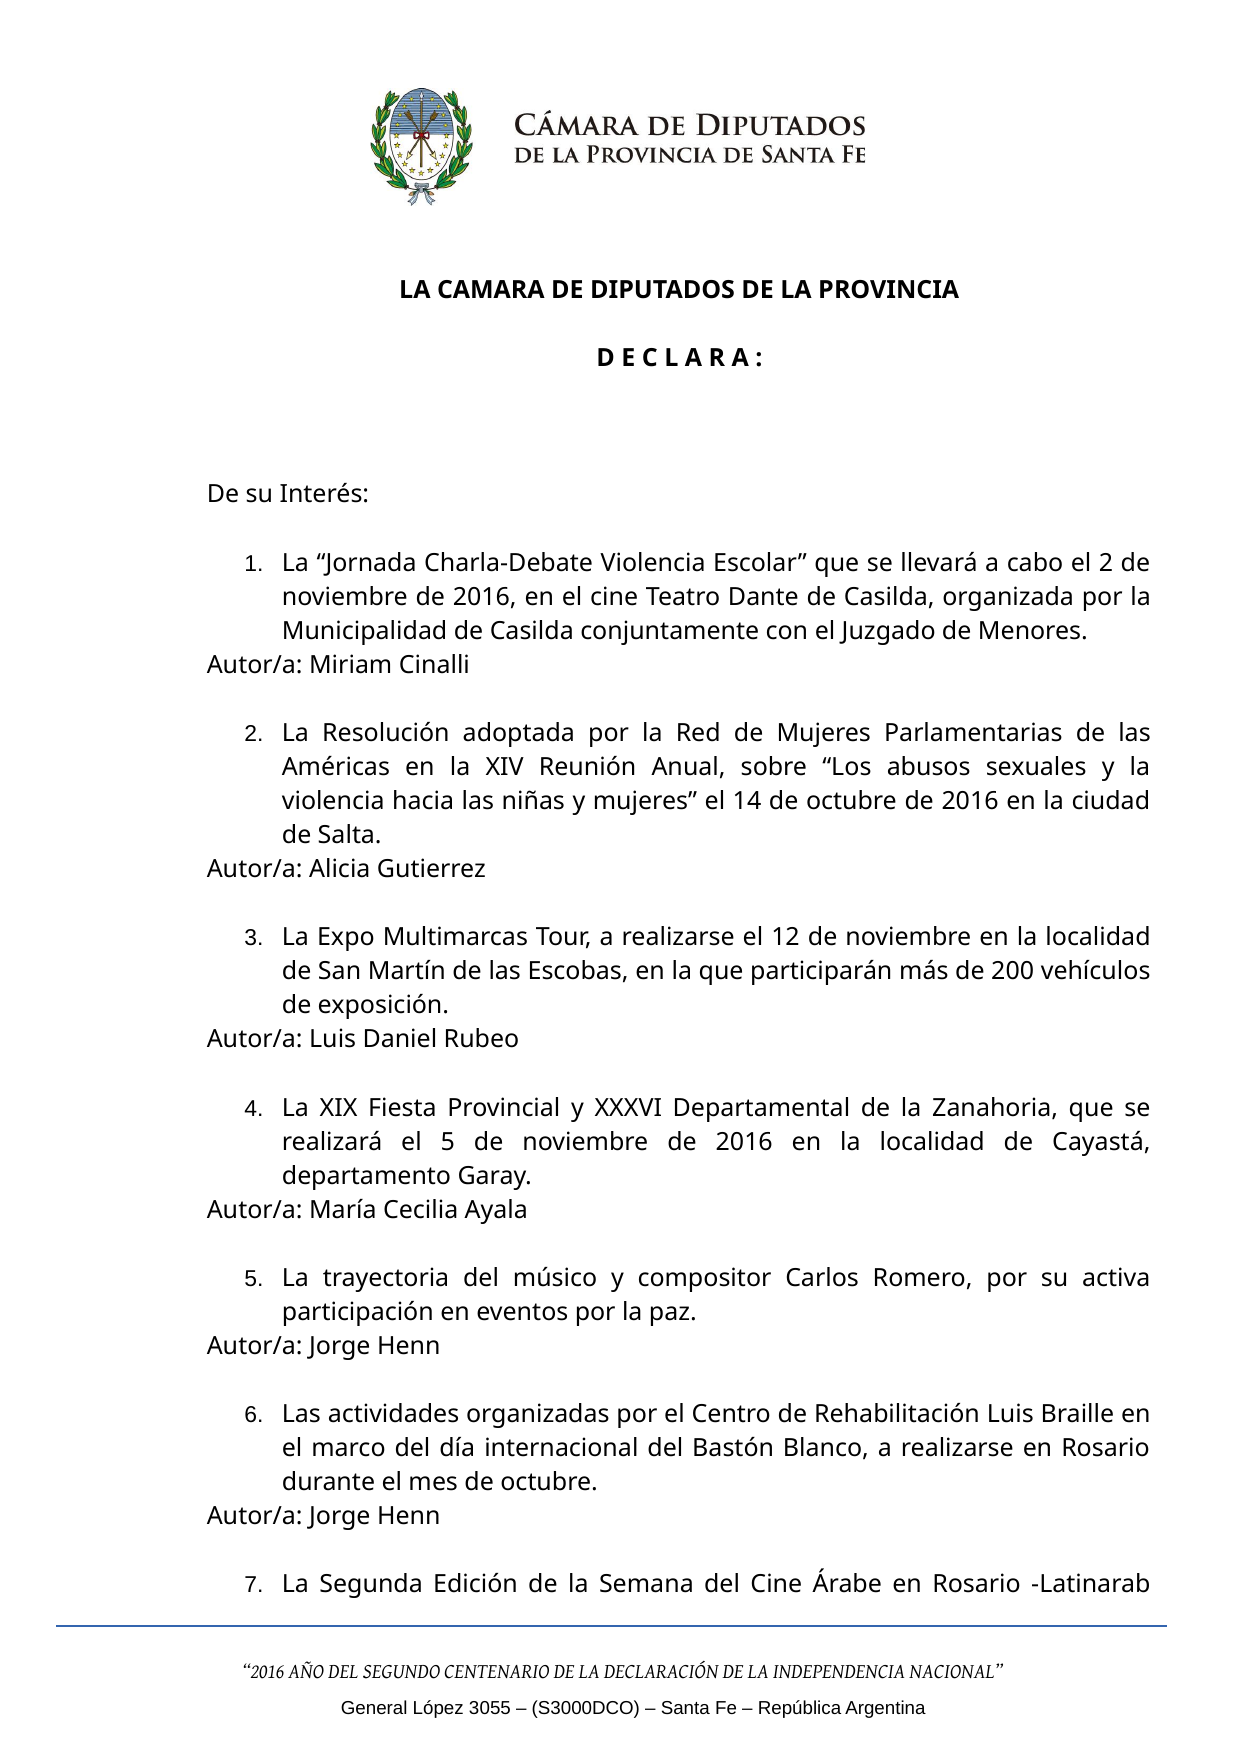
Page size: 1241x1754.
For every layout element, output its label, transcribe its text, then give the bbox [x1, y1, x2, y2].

list Las actividades organizadas por el Centro de Rehabilitación Luis Braille en el marco del día internacional del Bastón Blanco, a realizarse en Rosario durante el mes de octubre. [244, 1396, 1152, 1498]
list La Segunda Edición de la Semana del Cine Árabe en Rosario -Latinarab [244, 1566, 1152, 1600]
text Autor/a: Miriam Cinalli [207, 646, 1152, 680]
list La XIX Fiesta Provincial y XXXVI Departamental de la Zanahoria, que se realizará el 5 de noviembre de 2016 en la localidad de Cayastá, departamento Garay. [244, 1089, 1152, 1191]
text D E C L A R A : [207, 340, 1152, 374]
list La “Jornada Charla-Debate Violencia Escolar” que se llevará a cabo el 2 de noviembre de 2016, en el cine Teatro Dante de Casilda, organizada por la Municipalidad de Casilda conjuntamente con el Juzgado de Menores. [244, 544, 1152, 646]
text Autor/a: Jorge Henn [207, 1328, 1152, 1362]
list La Resolución adoptada por la Red de Mujeres Parlamentarias de las Américas en la XIV Reunión Anual, sobre “Los abusos sexuales y la violencia hacia las niñas y mujeres” el 14 de octubre de 2016 en la ciudad de Salta. [244, 714, 1152, 851]
text Autor/a: Alicia Gutierrez [207, 851, 1152, 885]
text LA CAMARA DE DIPUTADOS DE LA PROVINCIA [207, 272, 1152, 306]
text Autor/a: Jorge Henn [207, 1498, 1152, 1532]
text De su Interés: [207, 476, 1152, 510]
text Autor/a: María Cecilia Ayala [207, 1191, 1152, 1225]
list La Expo Multimarcas Tour, a realizarse el 12 de noviembre en la localidad de San Martín de las Escobas, en la que participarán más de 200 vehículos de exposición. [244, 919, 1152, 1021]
picture [370, 88, 866, 210]
text Autor/a: Luis Daniel Rubeo [207, 1021, 1152, 1055]
list La trayectoria del músico y compositor Carlos Romero, por su activa participación en eventos por la paz. [244, 1259, 1152, 1328]
